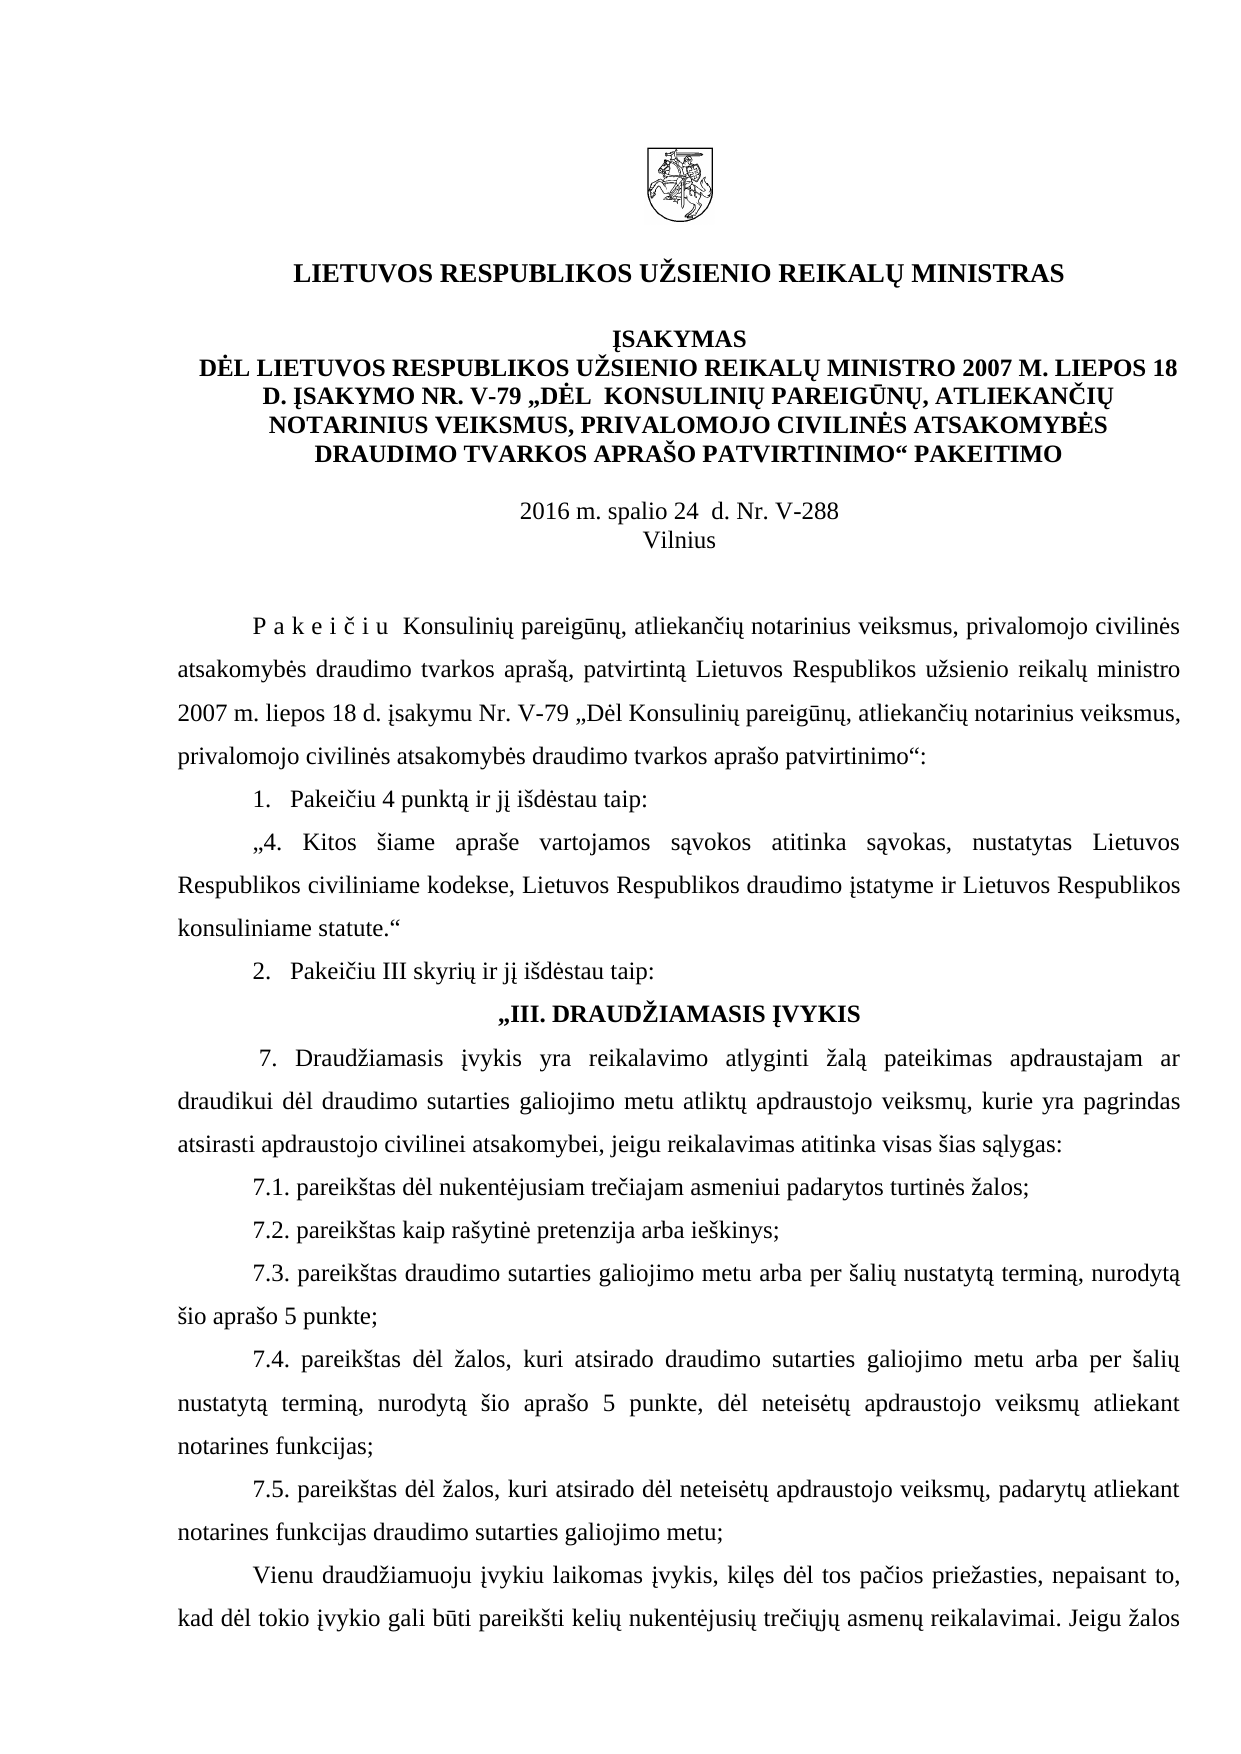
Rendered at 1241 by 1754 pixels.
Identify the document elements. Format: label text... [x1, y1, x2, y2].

text 7.5. pareikštas dėl žalos, kuri atsirado dėl neteisėtų apdraustojo veiksmų, padarytų atliekant notarines funkcijas draudimo sutarties galiojimo metu; [177, 1474, 1181, 1546]
text 7.3. pareikštas draudimo sutarties galiojimo metu arba per šalių nustatytą terminą, nurodytą šio aprašo 5 punkte; [177, 1258, 1181, 1330]
text 7.2. pareikštas kaip rašytinė pretenzija arba ieškinys; [177, 1215, 1181, 1244]
text 2016 m. spalio 24 d. Nr. V-288 [177, 496, 1181, 525]
text Vienu draudžiamuoju įvykiu laikomas įvykis, kilęs dėl tos pačios priežasties, nepaisant to, kad dėl tokio įvykio gali būti pareikšti kelių nukentėjusių trečiųjų asmenų reikalavimai. Jeigu žalos [177, 1560, 1181, 1632]
text „4. Kitos šiame apraše vartojamos sąvokos atitinka sąvokas, nustatytas Lietuvos Respublikos civiliniame kodekse, Lietuvos Respublikos draudimo įstatyme ir Lietuvos Respublikos konsuliniame statute.“ [177, 827, 1181, 942]
text LIETUVOS RESPUBLIKOS UŽSIENIO REIKALŲ MINISTRAS [177, 257, 1181, 288]
text 7.1. pareikštas dėl nukentėjusiam trečiajam asmeniui padarytos turtinės žalos; [177, 1172, 1181, 1201]
text Vilnius [177, 525, 1181, 554]
text 1. Pakeičiu 4 punktą ir jį išdėstau taip: [252, 784, 1181, 813]
text 7.4. pareikštas dėl žalos, kuri atsirado draudimo sutarties galiojimo metu arba per šalių nustatytą terminą, nurodytą šio aprašo 5 punkte, dėl neteisėtų apdraustojo veiksmų atliekant notarines funkcijas; [177, 1344, 1181, 1459]
text 7. Draudžiamasis įvykis yra reikalavimo atlyginti žalą pateikimas apdraustajam ar draudikui dėl draudimo sutarties galiojimo metu atliktų apdraustojo veiksmų, kurie yra pagrindas atsirasti apdraustojo civilinei atsakomybei, jeigu reikalavimas atitinka visas šias sąlygas: [177, 1043, 1181, 1158]
text „III. DRAUDŽIAMASIS ĮVYKIS [177, 999, 1181, 1028]
text ĮSAKYMAS [177, 324, 1181, 353]
text P a k e i č i u Konsulinių pareigūnų, atliekančių notarinius veiksmus, privalomojo civilinės atsakomybės draudimo tvarkos aprašą, patvirtintą Lietuvos Respublikos užsienio reikalų ministro 2007 m. liepos 18 d. įsakymu Nr. V-79 „Dėl Konsulinių pareigūnų, atliekančių notarinius veiksmus, privalomojo civilinės atsakomybės draudimo tvarkos aprašo patvirtinimo“: [177, 611, 1181, 769]
text 2. Pakeičiu III skyrių ir jį išdėstau taip: [252, 956, 1181, 985]
text DĖL LIETUVOS RESPUBLIKOS UŽSIENIO REIKALŲ MINISTRO 2007 M. LIEPOS 18 D. ĮSAKYMO NR. V-79 „DĖL KONSULINIŲ PAREIGŪNŲ, ATLIEKANČIŲ NOTARINIUS VEIKSMUS, PRIVALOMOJO CIVILINĖS ATSAKOMYBĖS DRAUDIMO TVARKOS APRAŠO PATVIRTINIMO“ PAKEITIMO [196, 353, 1181, 468]
